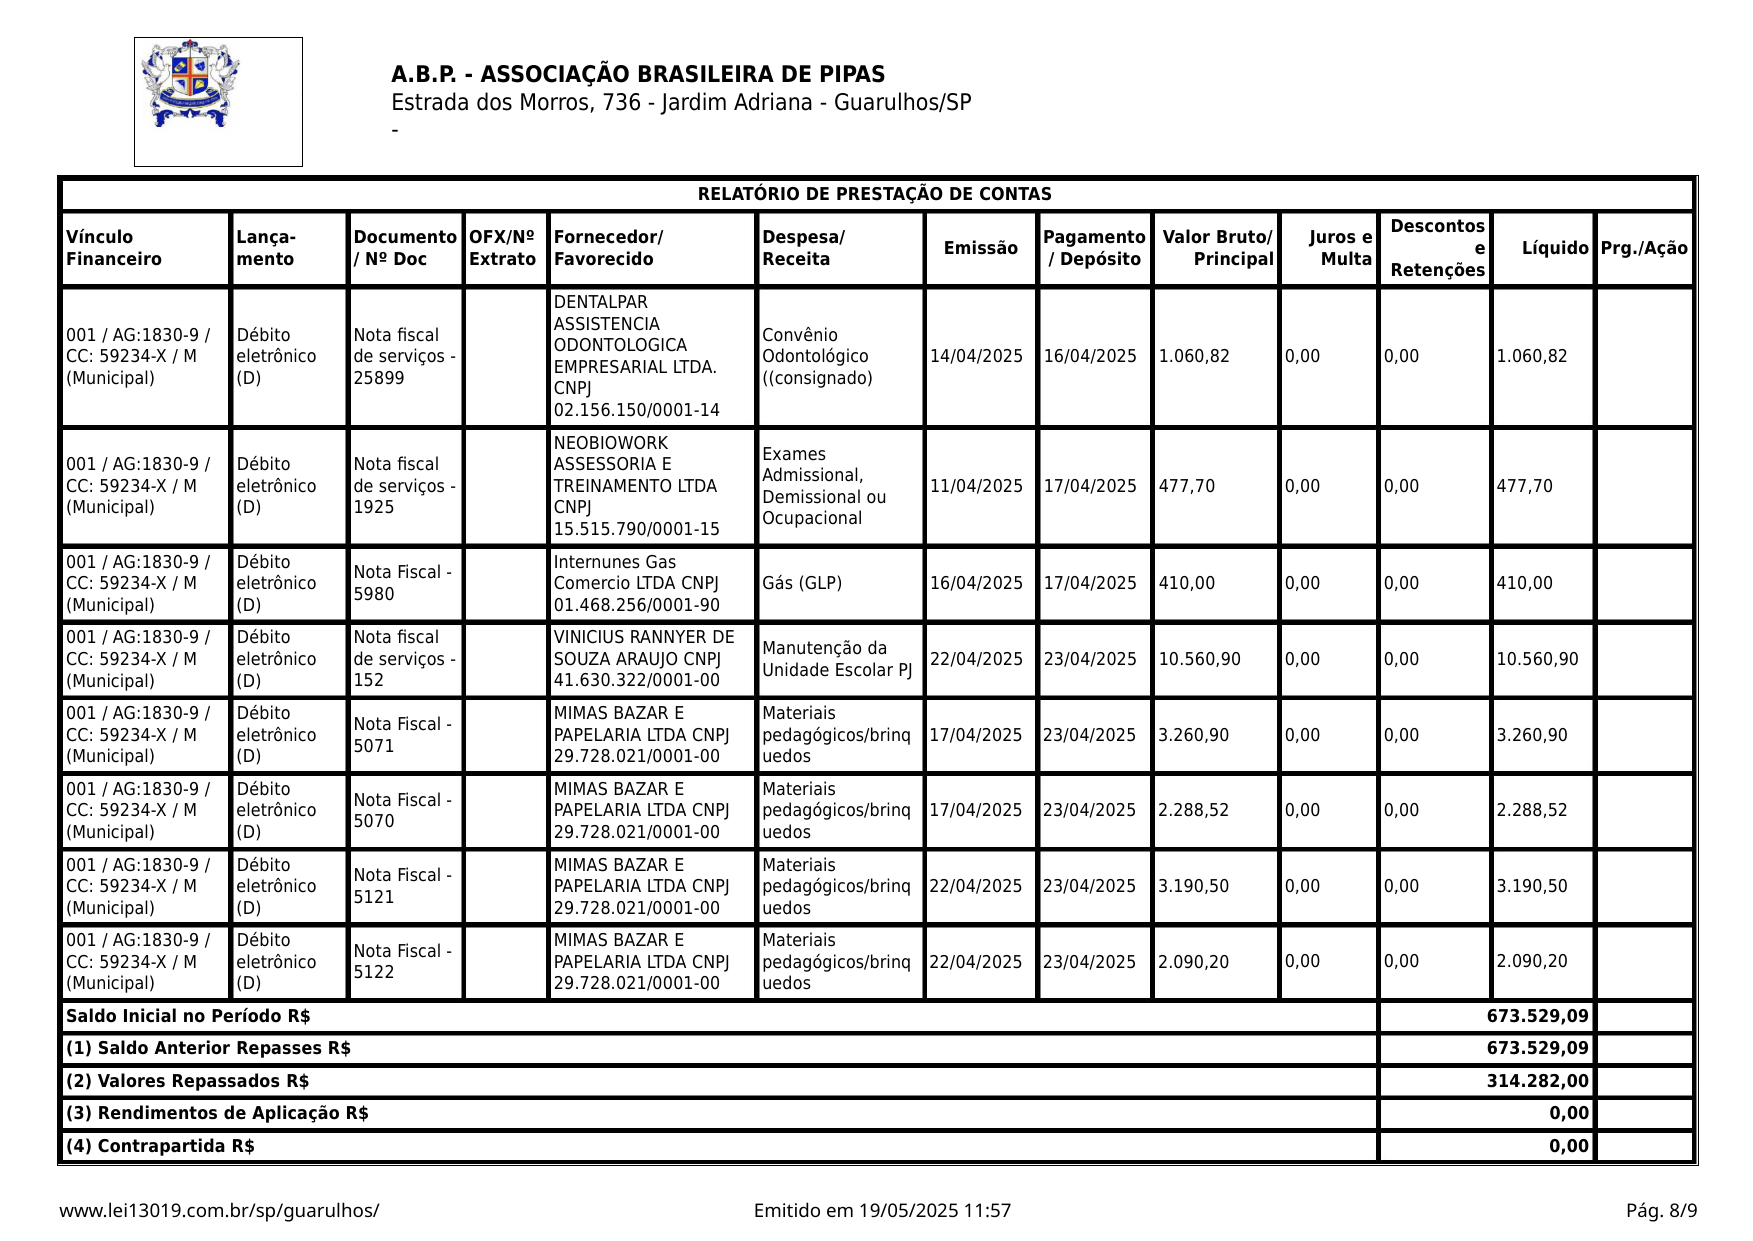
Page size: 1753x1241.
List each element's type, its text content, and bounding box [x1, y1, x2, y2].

text (D) [236, 897, 342, 918]
text 2.090,20 [1496, 951, 1604, 972]
text 673.529,09 [1487, 1038, 1614, 1059]
text 01 / AG:1830-9 / Débito [76, 930, 315, 951]
text Materiais [762, 703, 861, 724]
text 5070 [353, 811, 478, 832]
text (4) Contrapartida R$ [66, 1135, 394, 1156]
text - [391, 116, 998, 143]
text Demissional ou [762, 486, 911, 507]
text 2.288,52 [1496, 800, 1604, 821]
text Nota Fiscal - [353, 941, 478, 962]
text 14/04/2025 16/04/2025 1.060,82 [930, 346, 1254, 367]
text Financeiro [66, 248, 187, 269]
text www.lei13019.com.br/sp/guarulhos/ [59, 1200, 389, 1222]
text 0 [66, 551, 76, 572]
text Documento OFX/Nº Fornecedor/ [353, 227, 689, 248]
text 0 [66, 778, 76, 799]
text 16/04/2025 17/04/2025 410,00 [930, 573, 1265, 594]
text SOUZA ARAUJO CNPJ [554, 649, 761, 669]
text PAPELARIA LTDA CNPJ [554, 800, 758, 821]
text uedos [762, 897, 1254, 918]
text 0,00 [1284, 876, 1346, 896]
text 0 [66, 627, 76, 648]
text Unidade Escolar PJ [762, 659, 938, 680]
text (1) Saldo Anterior Repasses R$ [66, 1038, 376, 1059]
text Emissão [943, 238, 1043, 259]
text 5121 [353, 887, 478, 908]
text 001 / AG:1830-9 / Débito [66, 454, 315, 475]
text 0,00 [1383, 649, 1444, 669]
text VINICIUS RANNYER DE [554, 627, 761, 648]
text 0,00 [1284, 724, 1346, 745]
text 01 / AG:1830-9 / Débito [76, 703, 315, 724]
text Emitido em 19/05/2025 11:57 [754, 1200, 1031, 1222]
text Odontológico [762, 346, 899, 367]
picture [135, 38, 302, 166]
text 314.282,00 [1487, 1070, 1614, 1091]
text 0,00 [1383, 573, 1444, 594]
text (Municipal) [66, 897, 222, 918]
text 3.260,90 [1496, 724, 1604, 745]
text Nota Fiscal - [353, 865, 478, 886]
text Multa [1321, 248, 1398, 269]
text 01 / AG:1830-9 / Débito [76, 627, 315, 648]
text MIMAS BAZAR E [554, 854, 758, 875]
text 673.529,09 [1487, 1006, 1614, 1027]
text 0,00 [1284, 346, 1346, 367]
text uedos [762, 822, 1254, 843]
text pedagógicos/brinq 17/04/2025 23/04/2025 2.288,52 [762, 800, 1254, 821]
text CC: 59234-X / M [66, 649, 222, 670]
text A.B.P. - ASSOCIAÇÃO BRASILEIRA DE PIPAS [391, 61, 998, 88]
text Receita [762, 248, 870, 269]
text TREINAMENTO LTDA [554, 476, 745, 496]
text 11/04/2025 17/04/2025 477,70 [930, 476, 1254, 497]
text ODONTOLOGICA [554, 335, 744, 356]
text Materiais [762, 854, 861, 875]
text de serviços - [353, 476, 481, 497]
text 1925 [353, 497, 481, 518]
text 5071 [353, 735, 419, 756]
text 01 / AG:1830-9 / Débito [76, 551, 315, 572]
text (3) Rendimentos de Aplicação R$ [66, 1103, 394, 1124]
text ASSISTENCIA [554, 313, 744, 334]
text 10.560,90 [1496, 649, 1604, 670]
text Admissional, [762, 465, 911, 486]
text 0,00 [1284, 649, 1346, 669]
text CC: 59234-X / M [66, 476, 222, 497]
text CC: 59234-X / M [66, 800, 222, 821]
text de serviços - [353, 346, 481, 367]
text Saldo Inicial no Período R$ [66, 1006, 376, 1027]
text DENTALPAR [554, 292, 676, 313]
text 477,70 [1496, 476, 1578, 497]
text de serviços - [353, 649, 481, 669]
text 0,00 [1383, 951, 1444, 972]
text uedos [762, 973, 1254, 994]
text Líquido Prg./Ação [1522, 238, 1713, 259]
text pedagógicos/brinq 17/04/2025 23/04/2025 3.260,90 [762, 724, 1254, 745]
text CC: 59234-X / M [66, 724, 222, 745]
text 0,00 [1383, 346, 1444, 367]
text 0 [66, 930, 76, 951]
text (Municipal) [66, 973, 222, 994]
text (Municipal) [66, 822, 222, 843]
text eletrônico [236, 952, 342, 972]
text 0 [66, 854, 76, 875]
text 01.468.256/0001-90 [554, 594, 746, 615]
text 15.515.790/0001-15 [554, 519, 745, 540]
text Pág. 8/9 [1626, 1200, 1720, 1222]
text Pagamento Valor Bruto/ [1043, 227, 1299, 248]
text 0,00 [1284, 476, 1346, 497]
text eletrônico [236, 649, 342, 670]
text 0,00 [1549, 1103, 1614, 1124]
text MIMAS BAZAR E [554, 930, 758, 951]
text / Depósito Principal [1048, 248, 1299, 269]
text PAPELARIA LTDA CNPJ [554, 724, 758, 745]
text 29.728.021/0001-00 [554, 897, 758, 918]
text CC: 59234-X / M [66, 876, 222, 897]
text 0 [66, 324, 76, 345]
text Materiais [762, 930, 861, 951]
text (D) [236, 822, 342, 843]
text (D) [236, 497, 342, 518]
text Nota Fiscal - [353, 714, 478, 734]
text 01 / AG:1830-9 / Débito [76, 854, 315, 875]
text 0,00 [1284, 800, 1346, 821]
text eletrônico [236, 800, 342, 821]
text (D) [236, 367, 342, 388]
text PAPELARIA LTDA CNPJ [554, 952, 758, 972]
text CC: 59234-X / M [66, 346, 222, 367]
text e [1474, 238, 1511, 259]
text 0,00 [1383, 724, 1444, 745]
text Internunes Gas [554, 551, 746, 572]
text 0,00 [1383, 876, 1444, 896]
text (Municipal) [66, 746, 222, 767]
text 0 [66, 703, 76, 724]
text ((consignado) [762, 367, 899, 388]
text pedagógicos/brinq 22/04/2025 23/04/2025 3.190,50 [762, 876, 1254, 897]
text 01 / AG:1830-9 / Débito [76, 778, 315, 799]
text CNPJ [554, 497, 745, 518]
text Exames [762, 443, 851, 464]
text Nota ﬁscal [353, 324, 481, 345]
text Ocupacional [762, 508, 911, 529]
text (D) [236, 973, 342, 994]
text 0,00 [1383, 476, 1444, 497]
text Manutenção da [762, 638, 938, 659]
text Nota Fiscal - [353, 789, 478, 810]
text 0,00 [1383, 800, 1444, 821]
text eletrônico [236, 476, 342, 497]
text PAPELARIA LTDA CNPJ [554, 876, 758, 897]
text Retenções [1390, 259, 1511, 280]
text Descontos [1390, 216, 1511, 237]
text 22/04/2025 23/04/2025 10.560,90 [938, 649, 1265, 669]
text pedagógicos/brinq 22/04/2025 23/04/2025 2.090,20 [762, 952, 1254, 972]
text Extrato Favorecido [469, 248, 679, 269]
text (D) [236, 746, 342, 767]
text 29.728.021/0001-00 [554, 746, 758, 767]
text CNPJ [554, 378, 744, 399]
text (D) [236, 670, 342, 691]
text (D) [236, 594, 342, 616]
text 41.630.322/0001-00 [554, 670, 761, 691]
text 152 [353, 670, 481, 691]
text CC: 59234-X / M [66, 952, 222, 972]
text 25899 [353, 367, 481, 388]
text 5980 [353, 584, 419, 605]
text 5122 [353, 962, 478, 983]
text (Municipal) [66, 594, 222, 616]
text / Nº Doc [353, 248, 452, 269]
text ASSESSORIA E [554, 454, 745, 475]
text Nota Fiscal - [353, 562, 478, 583]
text mento [236, 248, 321, 269]
text NEOBIOWORK [554, 432, 745, 453]
text (Municipal) [66, 670, 222, 691]
text 1.060,82 [1496, 346, 1594, 367]
text 0,00 [1284, 573, 1346, 594]
text uedos [762, 746, 1254, 767]
text 29.728.021/0001-00 [554, 822, 758, 843]
text 02.156.150/0001-14 [554, 400, 745, 421]
picture [58, 176, 1698, 1165]
text CC: 59234-X / M [66, 573, 222, 594]
text EMPRESARIAL LTDA. [554, 357, 744, 377]
text Estrada dos Morros, 736 - Jardim Adriana - Guarulhos/SP [391, 89, 998, 115]
text (2) Valores Repassados R$ [66, 1070, 376, 1091]
text RELATÓRIO DE PRESTAÇÃO DE CONTAS [698, 184, 1081, 204]
text MIMAS BAZAR E [554, 703, 758, 724]
text MIMAS BAZAR E [554, 778, 758, 799]
text eletrônico [236, 876, 342, 897]
text 29.728.021/0001-00 [554, 973, 758, 994]
text 0,00 [1549, 1135, 1614, 1156]
text Convênio [762, 324, 899, 345]
text eletrônico [236, 573, 342, 594]
text Nota ﬁscal [353, 627, 481, 648]
text Vínculo [66, 227, 187, 248]
text Comercio LTDA CNPJ [554, 573, 746, 594]
text Lança- [236, 227, 321, 248]
text 3.190,50 [1496, 876, 1604, 897]
text 01 / AG:1830-9 / Débito [76, 324, 315, 345]
text Nota ﬁscal [353, 454, 481, 475]
text Juros e [1309, 227, 1398, 248]
text (Municipal) [66, 497, 222, 518]
text eletrônico [236, 724, 342, 745]
text 410,00 [1496, 573, 1578, 594]
text 0,00 [1284, 951, 1346, 972]
text (Municipal) [66, 367, 222, 388]
text Despesa/ [762, 227, 870, 248]
text Gás (GLP) [762, 573, 867, 594]
text Materiais [762, 778, 861, 799]
text eletrônico [236, 346, 342, 367]
